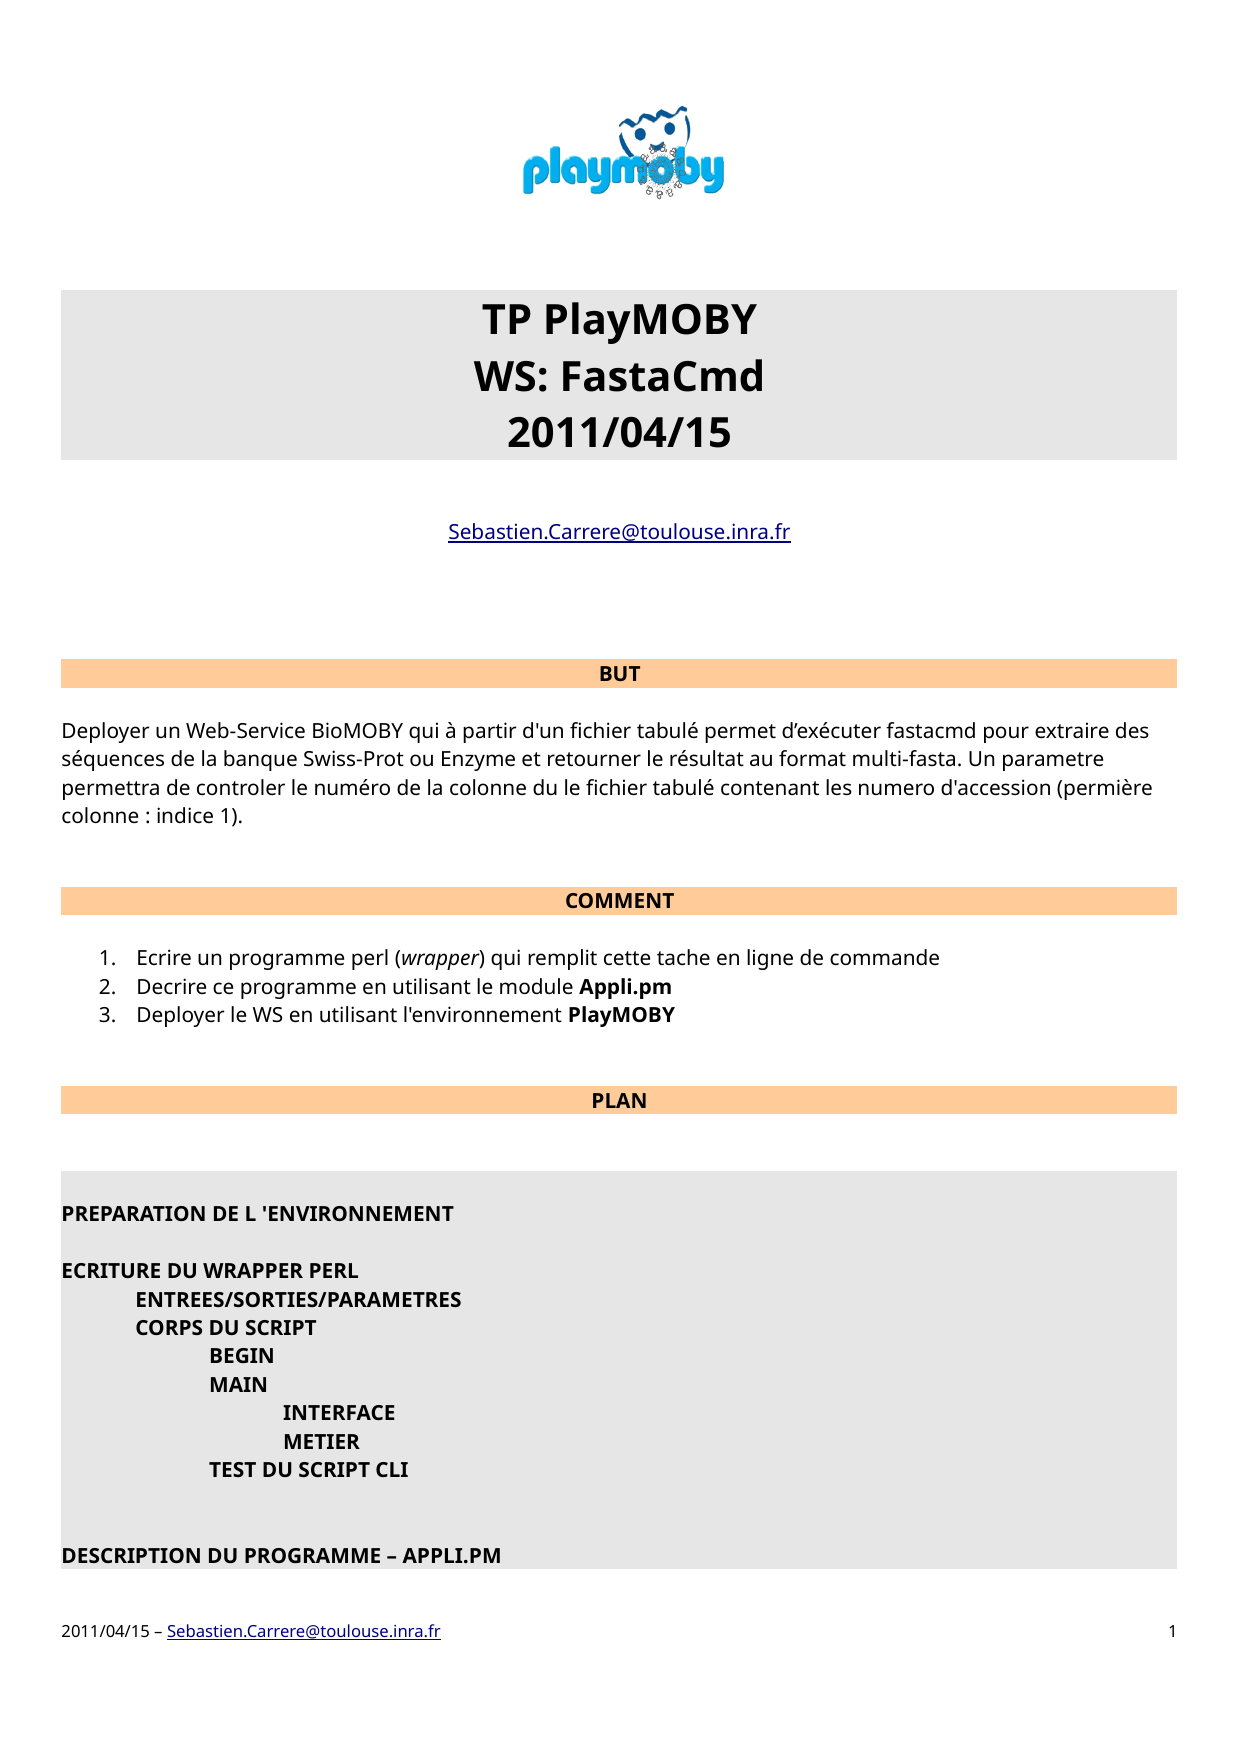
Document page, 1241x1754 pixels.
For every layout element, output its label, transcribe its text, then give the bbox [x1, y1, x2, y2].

list Decrire ce programme en utilisant le module Appli.pm [99, 972, 1177, 1000]
text WS: FastaCmd [61, 347, 1177, 403]
text CORPS DU SCRIPT [61, 1313, 1177, 1342]
text MAIN [61, 1370, 1177, 1398]
text PLAN [61, 1086, 1177, 1114]
list Ecrire un programme perl (wrapper) qui remplit cette tache en ligne de commande [99, 943, 1177, 972]
text ENTREES/SORTIES/PARAMETRES [61, 1285, 1177, 1313]
text Sebastien.Carrere@toulouse.inra.fr [61, 517, 1177, 545]
text COMMENT [61, 887, 1177, 915]
text ECRITURE DU WRAPPER PERL [61, 1256, 1177, 1285]
text PREPARATION DE L 'ENVIRONNEMENT [61, 1199, 1177, 1228]
text INTERFACE [61, 1398, 1177, 1427]
text DESCRIPTION DU PROGRAMME – APPLI.PM [61, 1541, 1177, 1569]
text BEGIN [61, 1342, 1177, 1370]
text Deployer un Web-Service BioMOBY qui à partir d'un fichier tabulé permet d’exécuter fastacmd pour extraire des séquences de la banque Swiss-Prot ou Enzyme et retourner le résultat au format multi-fasta. Un parametre permettra de controler le numéro de la colonne du le fichier tabulé contenant les numero d'accession (permière colonne : indice 1). [61, 716, 1177, 830]
text METIER [61, 1427, 1177, 1455]
text TEST DU SCRIPT CLI [61, 1455, 1177, 1484]
picture [519, 94, 727, 213]
list Deployer le WS en utilisant l'environnement PlayMOBY [99, 1000, 1177, 1029]
text BUT [61, 659, 1177, 688]
text 2011/04/15 [61, 403, 1177, 460]
text TP PlayMOBY [61, 290, 1177, 347]
